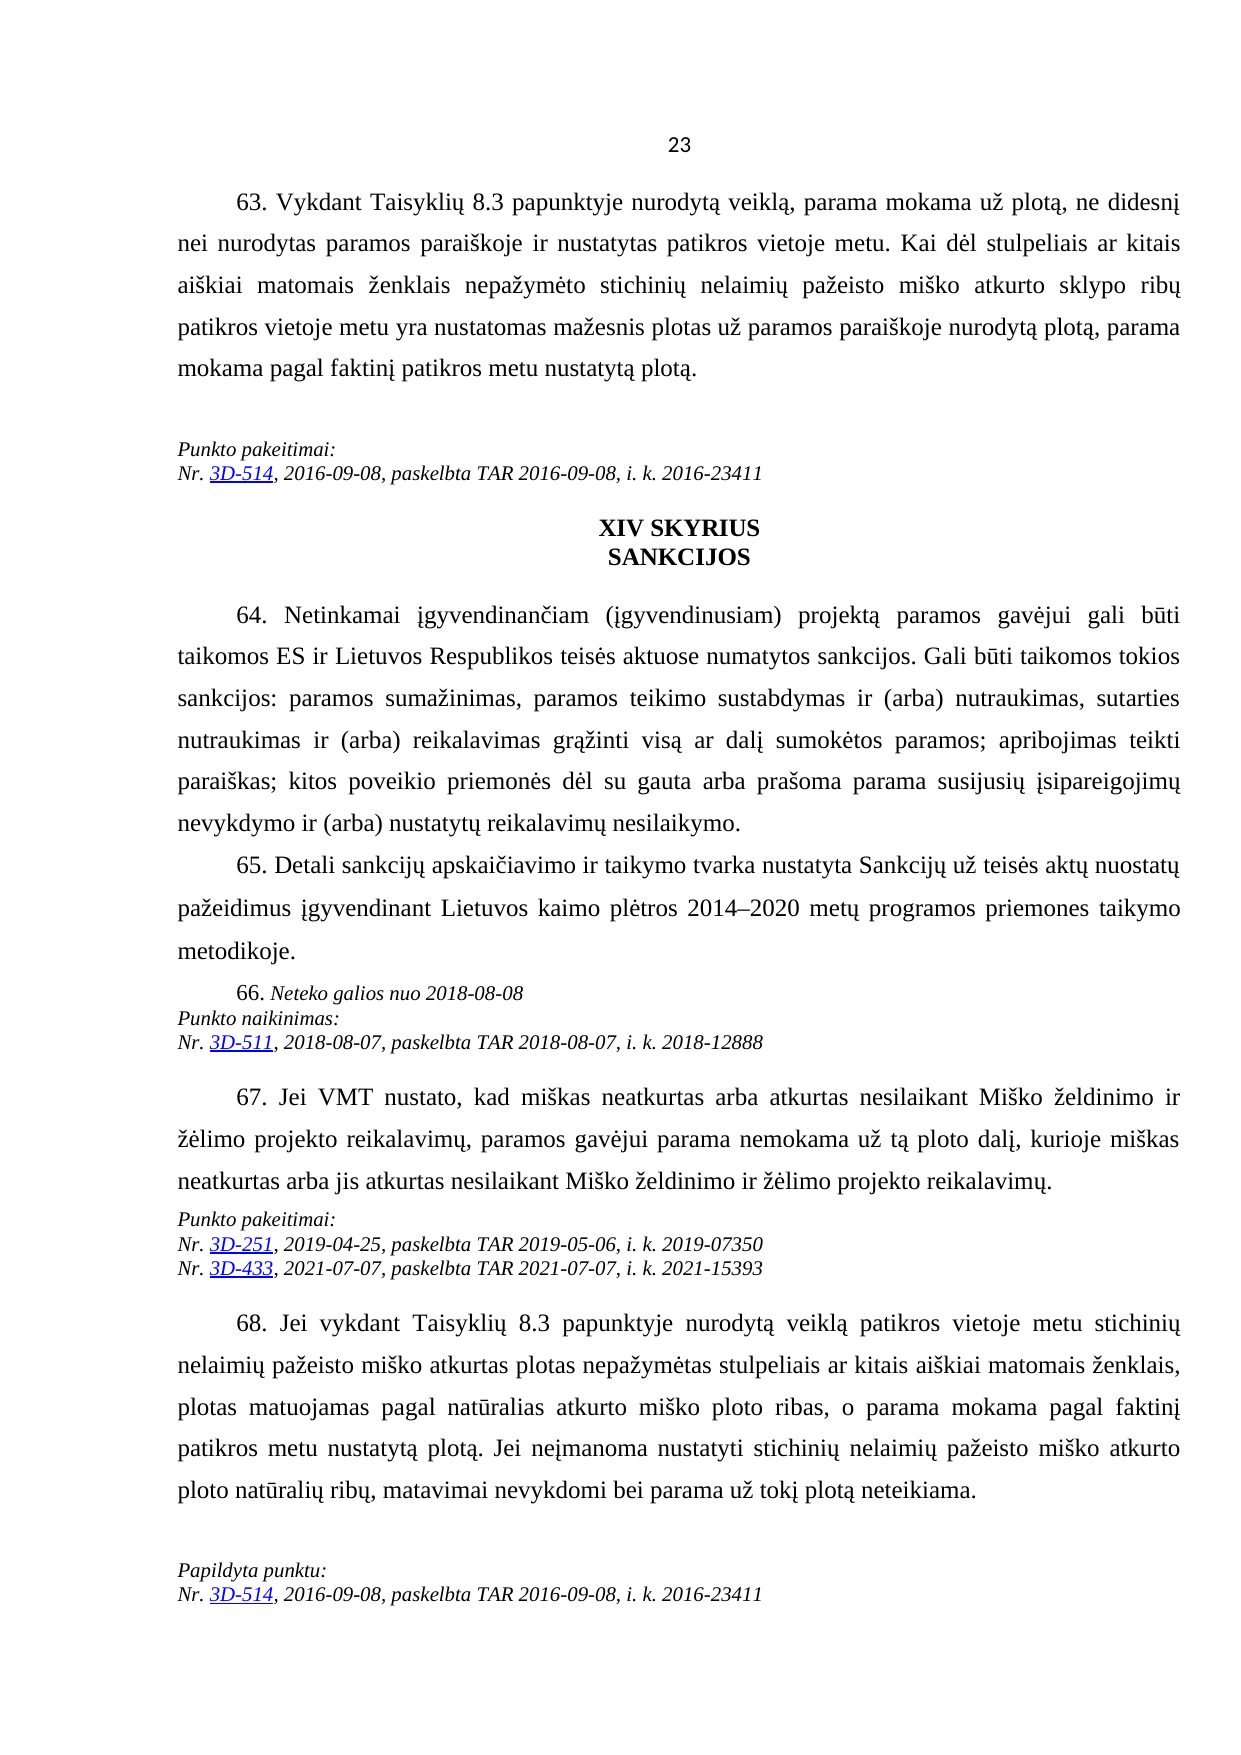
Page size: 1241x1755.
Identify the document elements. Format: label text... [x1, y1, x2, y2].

text 66. Neteko galios nuo 2018-08-08 [177, 979, 1181, 1006]
text XIV SKYRIUS [177, 513, 1181, 542]
text Punkto pakeitimai: [177, 1207, 1181, 1231]
text Nr. 3D-511, 2018-08-07, paskelbta TAR 2018-08-07, i. k. 2018-12888 [177, 1029, 1181, 1054]
text 64. Netinkamai įgyvendinančiam (įgyvendinusiam) projektą paramos gavėjui gali būti taikomos ES ir Lietuvos Respublikos teisės aktuose numatytos sankcijos. Gali būti taikomos tokios sankcijos: paramos sumažinimas, paramos teikimo sustabdymas ir (arba) nutraukimas, sutarties nutraukimas ir (arba) reikalavimas grąžinti visą ar dalį sumokėtos paramos; apribojimas teikti paraiškas; kitos poveikio priemonės dėl su gauta arba prašoma parama susijusių įsipareigojimų nevykdymo ir (arba) nustatytų reikalavimų nesilaikymo. [177, 600, 1181, 837]
text Papildyta punktu: [177, 1558, 1181, 1582]
text Punkto naikinimas: [177, 1006, 1181, 1029]
text Nr. 3D-514, 2016-09-08, paskelbta TAR 2016-09-08, i. k. 2016-23411 [177, 1582, 1181, 1606]
text Punkto pakeitimai: [177, 437, 1181, 461]
text 68. Jei vykdant Taisyklių 8.3 papunktyje nurodytą veiklą patikros vietoje metu stichinių nelaimių pažeisto miško atkurtas plotas nepažymėtas stulpeliais ar kitais aiškiai matomais ženklais, plotas matuojamas pagal natūralias atkurto miško ploto ribas, o parama mokama pagal faktinį patikros metu nustatytą plotą. Jei neįmanoma nustatyti stichinių nelaimių pažeisto miško atkurto ploto natūralių ribų, matavimai nevykdomi bei parama už tokį plotą neteikiama. [177, 1308, 1181, 1504]
text Nr. 3D-514, 2016-09-08, paskelbta TAR 2016-09-08, i. k. 2016-23411 [177, 461, 1181, 485]
text 65. Detali sankcijų apskaičiavimo ir taikymo tvarka nustatyta Sankcijų už teisės aktų nuostatų pažeidimus įgyvendinant Lietuvos kaimo plėtros 2014–2020 metų programos priemones taikymo metodikoje. [177, 850, 1181, 965]
text 63. Vykdant Taisyklių 8.3 papunktyje nurodytą veiklą, parama mokama už plotą, ne didesnį nei nurodytas paramos paraiškoje ir nustatytas patikros vietoje metu. Kai dėl stulpeliais ar kitais aiškiai matomais ženklais nepažymėto stichinių nelaimių pažeisto miško atkurto sklypo ribų patikros vietoje metu yra nustatomas mažesnis plotas už paramos paraiškoje nurodytą plotą, parama mokama pagal faktinį patikros metu nustatytą plotą. [177, 187, 1181, 382]
text Nr. 3D-251, 2019-04-25, paskelbta TAR 2019-05-06, i. k. 2019-07350 [177, 1231, 1181, 1256]
text 67. Jei VMT nustato, kad miškas neatkurtas arba atkurtas nesilaikant Miško želdinimo ir žėlimo projekto reikalavimų, paramos gavėjui parama nemokama už tą ploto dalį, kurioje miškas neatkurtas arba jis atkurtas nesilaikant Miško želdinimo ir žėlimo projekto reikalavimų. [177, 1082, 1181, 1194]
text SANKCIJOS [177, 542, 1181, 571]
text Nr. 3D-433, 2021-07-07, paskelbta TAR 2021-07-07, i. k. 2021-15393 [177, 1256, 1181, 1279]
